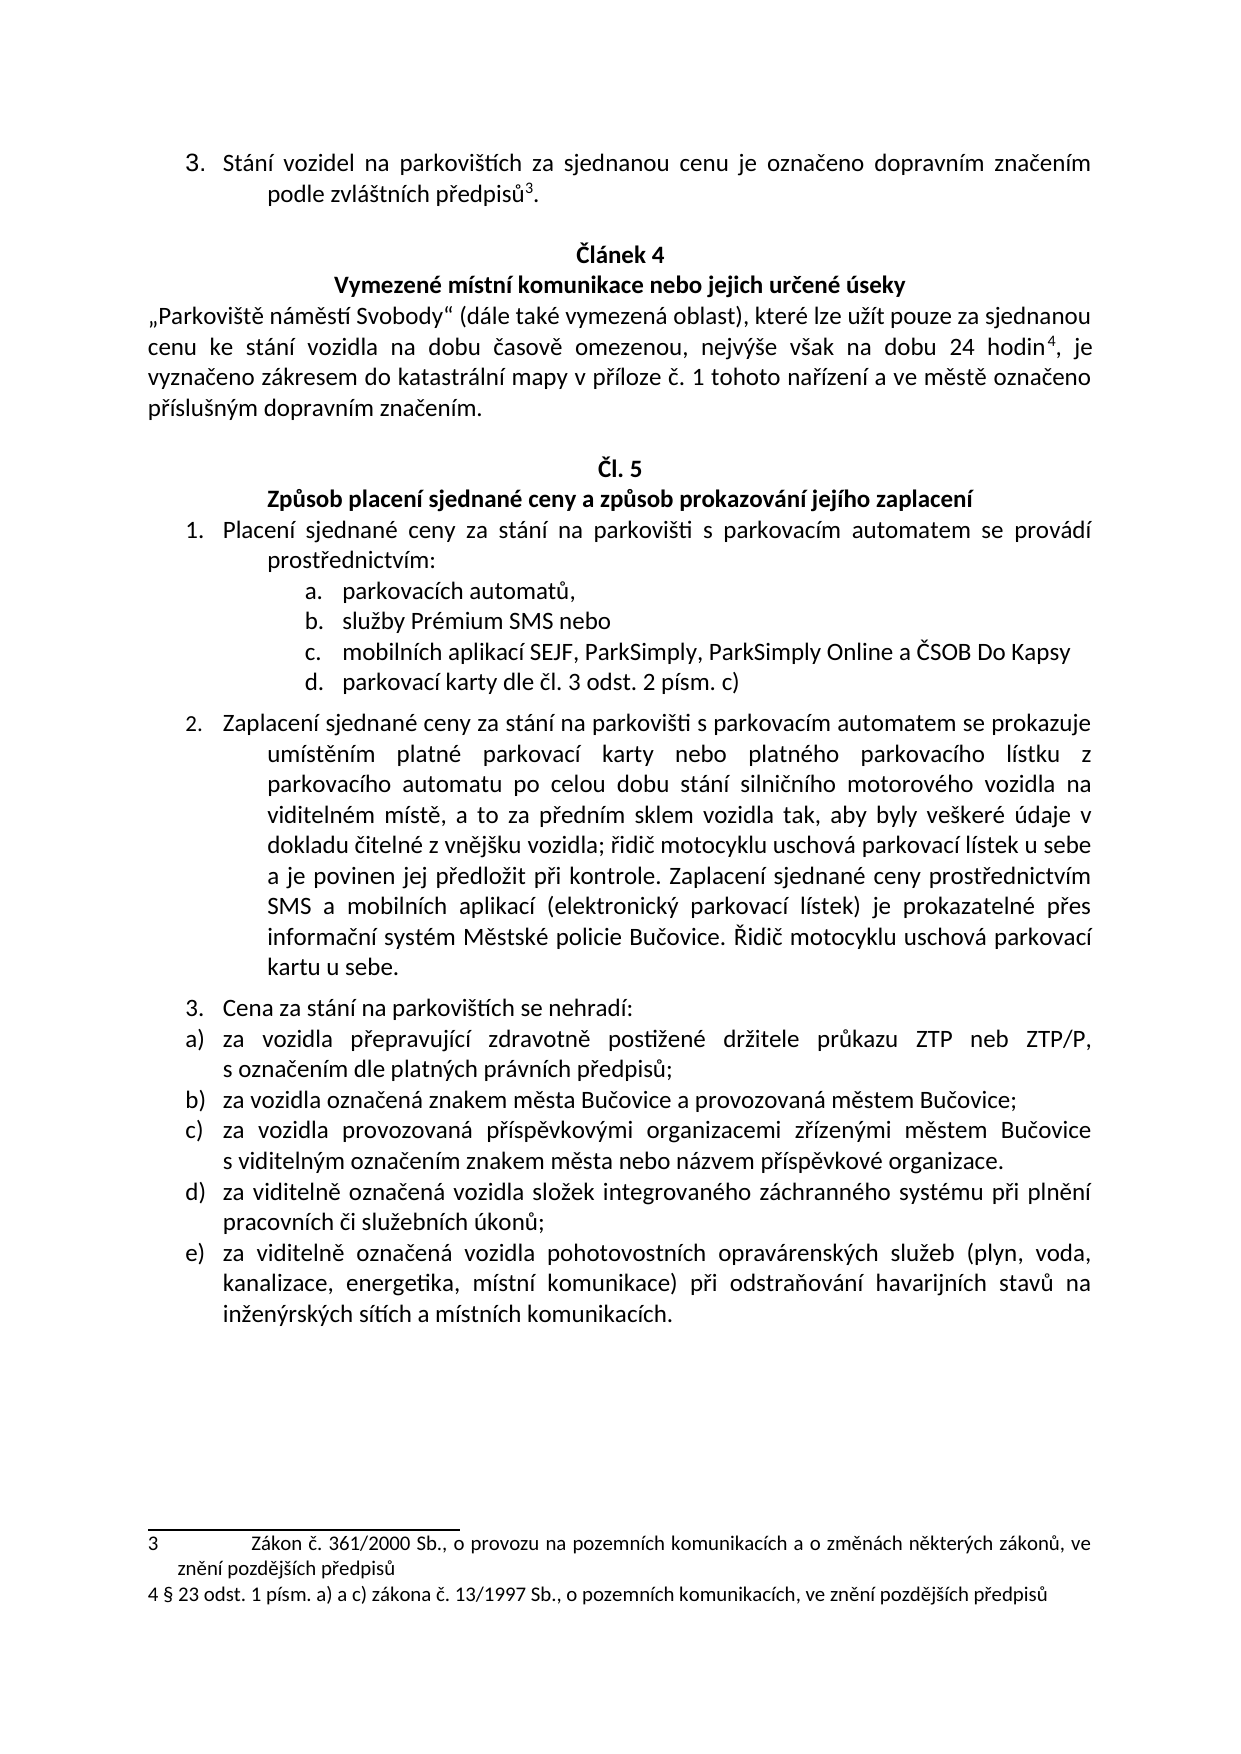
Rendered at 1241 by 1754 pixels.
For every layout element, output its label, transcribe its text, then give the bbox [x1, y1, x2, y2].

list za vozidla provozovaná příspěvkovými organizacemi zřízenými městem Bučovice s viditelným označením znakem města nebo názvem příspěvkové organizace. [185, 1114, 1093, 1176]
list mobilních aplikací SEJF, ParkSimply, ParkSimply Online a ČSOB Do Kapsy [304, 636, 1093, 666]
text Článek 4 [148, 239, 1093, 270]
list parkovací karty dle čl. 3 odst. 2 písm. c) [304, 666, 1093, 697]
list Zákon č. 361/2000 Sb., o provozu na pozemních komunikacích a o změnách některých zákonů, ve znění pozdějších předpisů [148, 1530, 1093, 1581]
text Vymezené místní komunikace nebo jejich určené úseky [148, 270, 1093, 300]
list za vozidla přepravující zdravotně postižené držitele průkazu ZTP neb ZTP/P, s označením dle platných právních předpisů; [185, 1023, 1093, 1084]
list Zaplacení sjednané ceny za stání na parkovišti s parkovacím automatem se prokazuje umístěním platné parkovací karty nebo platného parkovacího lístku z parkovacího automatu po celou dobu stání silničního motorového vozidla na viditelném místě, a to za předním sklem vozidla tak, aby byly veškeré údaje v dokladu čitelné z vnějšku vozidla; řidič motocyklu uschová parkovací lístek u sebe a je povinen jej předložit při kontrole. Zaplacení sjednané ceny prostřednictvím SMS a mobilních aplikací (elektronický parkovací lístek) je prokazatelné přes informační systém Městské policie Bučovice. Řidič motocyklu uschová parkovací kartu u sebe. [185, 707, 1093, 982]
text § 23 odst. 1 písm. a) a c) zákona č. 13/1997 Sb., o pozemních komunikacích, ve znění pozdějších předpisů [148, 1581, 1093, 1606]
list služby Prémium SMS nebo [304, 605, 1093, 636]
list za viditelně označená vozidla pohotovostních opravárenských služeb (plyn, voda, kanalizace, energetika, místní komunikace) při odstraňování havarijních stavů na inženýrských sítích a místních komunikacích. [185, 1237, 1093, 1328]
list za viditelně označená vozidla složek integrovaného záchranného systému při plnění pracovních či služebních úkonů; [185, 1176, 1093, 1237]
list Cena za stání na parkovištích se nehradí: [185, 992, 1093, 1023]
list parkovacích automatů, [304, 575, 1093, 605]
list Stání vozidel na parkovištích za sjednanou cenu je označeno dopravním značením podle zvláštních předpisů. [185, 148, 1093, 209]
list za vozidla označená znakem města Bučovice a provozovaná městem Bučovice; [185, 1084, 1093, 1114]
list Placení sjednané ceny za stání na parkovišti s parkovacím automatem se provádí prostřednictvím: [185, 514, 1093, 575]
text „Parkoviště náměstí Svobody“ (dále také vymezená oblast), které lze užít pouze za sjednanou cenu ke stání vozidla na dobu časově omezenou, nejvýše však na dobu 24 hodin, je vyznačeno zákresem do katastrální mapy v příloze č. 1 tohoto nařízení a ve městě označeno příslušným dopravním značením. [148, 300, 1093, 422]
text Čl. 5 [148, 453, 1093, 483]
text Způsob placení sjednané ceny a způsob prokazování jejího zaplacení [148, 483, 1093, 514]
